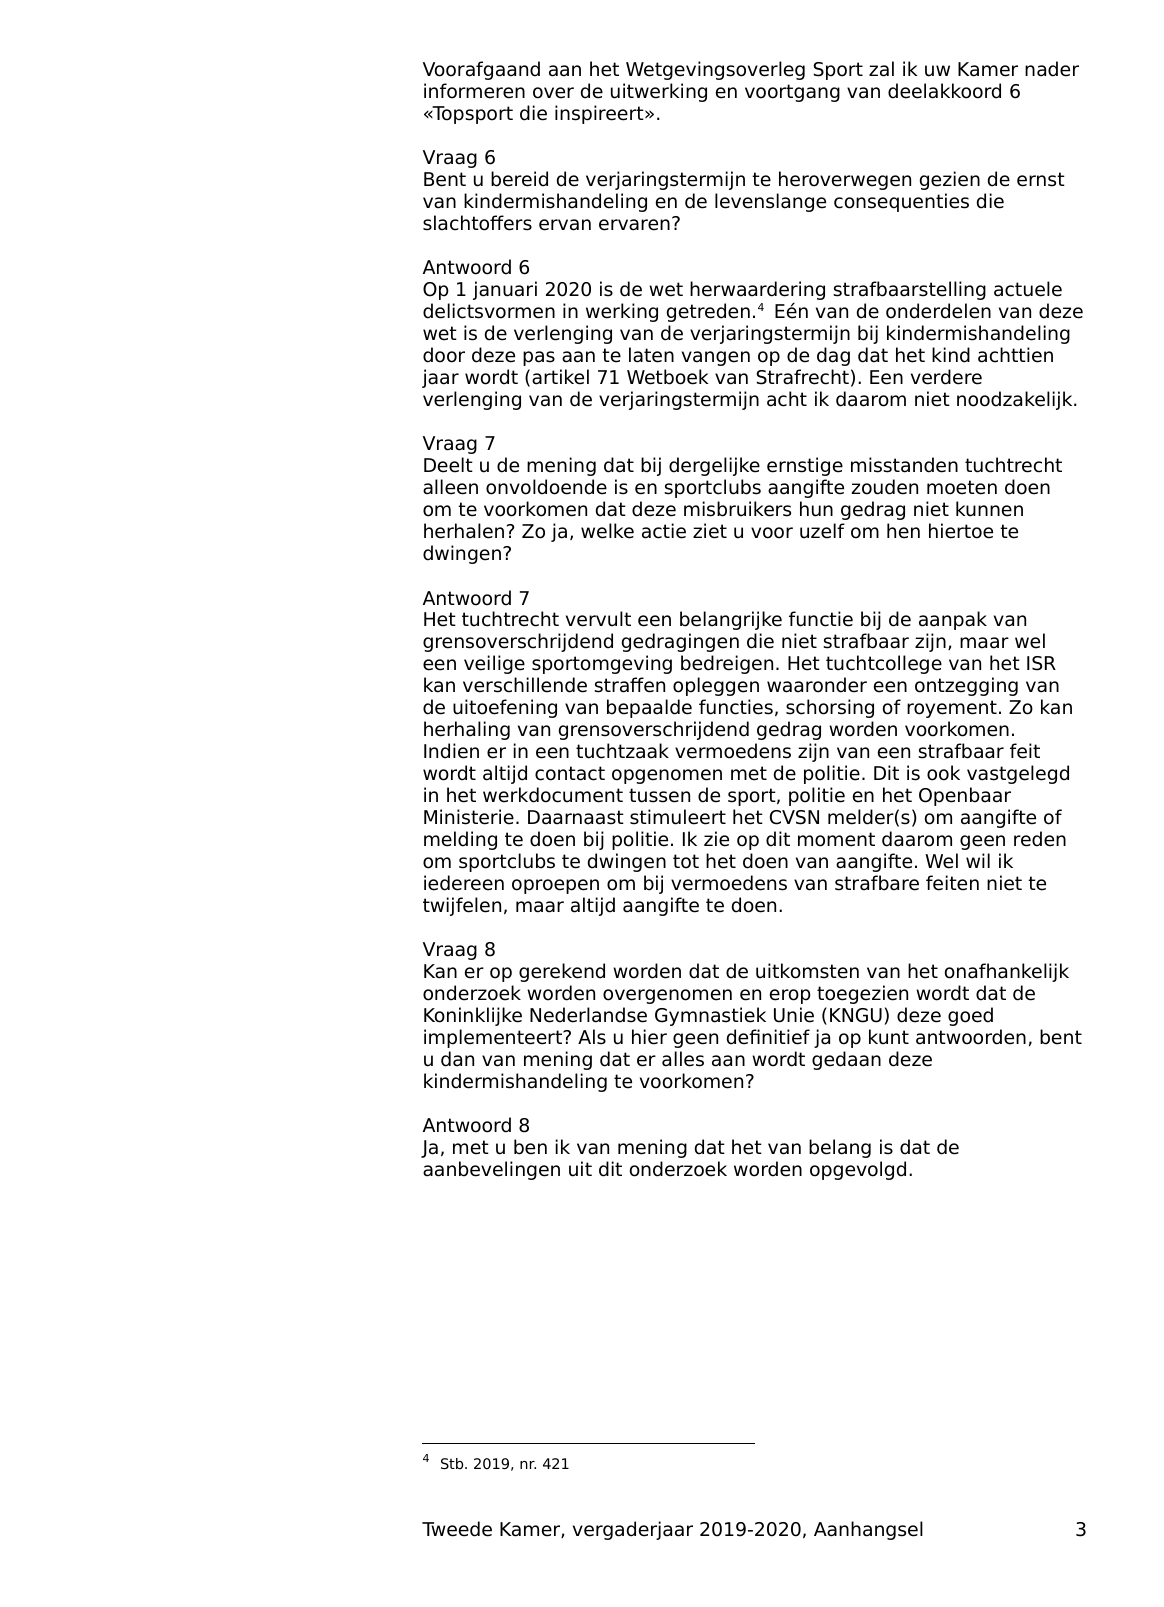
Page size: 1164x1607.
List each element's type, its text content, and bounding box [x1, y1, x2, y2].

text Bent u bereid de verjaringstermijn te heroverwegen gezien de ernst van kindermishandeling en de levenslange consequenties die slachtoffers ervan ervaren? [422, 169, 1087, 235]
text Kan er op gerekend worden dat de uitkomsten van het onafhankelijk onderzoek worden overgenomen en erop toegezien wordt dat de Koninklijke Nederlandse Gymnastiek Unie (KNGU) deze goed implementeert? Als u hier geen definitief ja op kunt antwoorden, bent u dan van mening dat er alles aan wordt gedaan deze kindermishandeling te voorkomen? [422, 961, 1087, 1093]
text Vraag 8 [422, 939, 1087, 961]
text Deelt u de mening dat bij dergelijke ernstige misstanden tuchtrecht alleen onvoldoende is en sportclubs aangifte zouden moeten doen om te voorkomen dat deze misbruikers hun gedrag niet kunnen herhalen? Zo ja, welke actie ziet u voor uzelf om hen hiertoe te dwingen? [422, 455, 1087, 565]
text Stb. 2019, nr. 421 [422, 1452, 1087, 1474]
text Antwoord 8 [422, 1115, 1087, 1137]
text Voorafgaand aan het Wetgevingsoverleg Sport zal ik uw Kamer nader informeren over de uitwerking en voortgang van deelakkoord 6 «Topsport die inspireert». [422, 59, 1087, 125]
text Vraag 7 [422, 433, 1087, 455]
text Ja, met u ben ik van mening dat het van belang is dat de aanbevelingen uit dit onderzoek worden opgevolgd. [422, 1137, 1087, 1181]
text Het tuchtrecht vervult een belangrijke functie bij de aanpak van grensoverschrijdend gedragingen die niet strafbaar zijn, maar wel een veilige sportomgeving bedreigen. Het tuchtcollege van het ISR kan verschillende straffen opleggen waaronder een ontzegging van de uitoefening van bepaalde functies, schorsing of royement. Zo kan herhaling van grensoverschrijdend gedrag worden voorkomen. [422, 609, 1087, 741]
text Vraag 6 [422, 147, 1087, 169]
text Op 1 januari 2020 is de wet herwaardering strafbaarstelling actuele delictsvormen in werking getreden. Eén van de onderdelen van deze wet is de verlenging van de verjaringstermijn bij kindermishandeling door deze pas aan te laten vangen op de dag dat het kind achttien jaar wordt (artikel 71 Wetboek van Strafrecht). Een verdere verlenging van de verjaringstermijn acht ik daarom niet noodzakelijk. [422, 279, 1087, 411]
text Antwoord 7 [422, 587, 1087, 609]
text Indien er in een tuchtzaak vermoedens zijn van een strafbaar feit wordt altijd contact opgenomen met de politie. Dit is ook vastgelegd in het werkdocument tussen de sport, politie en het Openbaar Ministerie. Daarnaast stimuleert het CVSN melder(s) om aangifte of melding te doen bij politie. Ik zie op dit moment daarom geen reden om sportclubs te dwingen tot het doen van aangifte. Wel wil ik iedereen oproepen om bij vermoedens van strafbare feiten niet te twijfelen, maar altijd aangifte te doen. [422, 741, 1087, 917]
text Antwoord 6 [422, 257, 1087, 279]
